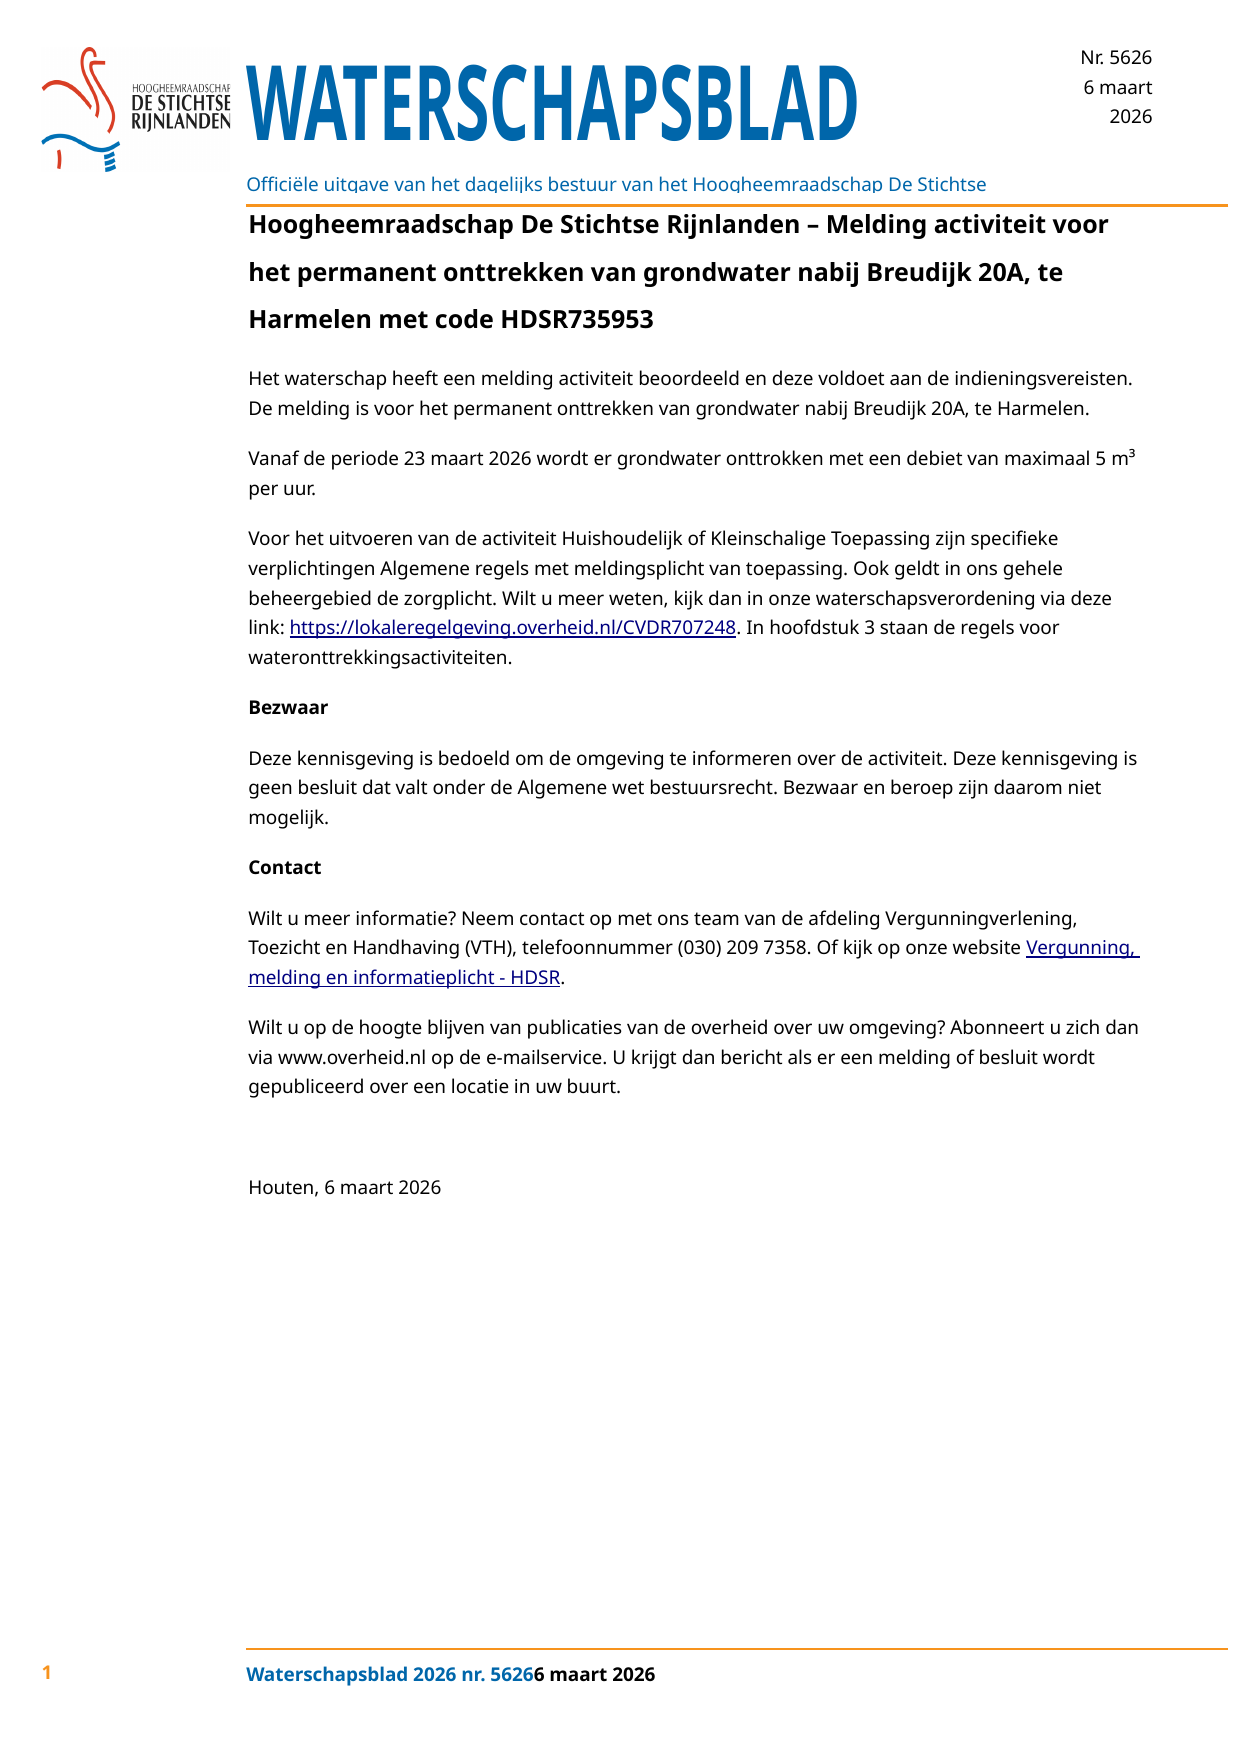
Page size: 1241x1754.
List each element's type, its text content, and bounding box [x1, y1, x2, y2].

text Deze kennisgeving is bedoeld om de omgeving te informeren over de activiteit. Deze kennisgeving is geen besluit dat valt onder de Algemene wet bestuursrecht. Bezwaar en beroep zijn daarom niet mogelijk. [248, 745, 1152, 829]
text Bezwaar [248, 694, 1152, 720]
picture [41, 47, 231, 172]
text Wilt u meer informatie? Neem contact op met ons team van de afdeling Vergunningverlening, Toezicht en Handhaving (VTH), telefoonnummer (030) 209 7358. Of kijk op onze website Vergunning, melding en informatieplicht - HDSR. [248, 905, 1152, 989]
text Contact [248, 854, 1152, 880]
text Vanaf de periode 23 maart 2026 wordt er grondwater onttrokken met een debiet van maximaal 5 m³ per uur. [248, 446, 1152, 501]
text Voor het uitvoeren van de activiteit Huishoudelijk of Kleinschalige Toepassing zijn specifieke verplichtingen Algemene regels met meldingsplicht van toepassing. Ook geldt in ons gehele beheergebied de zorgplicht. Wilt u meer weten, kijk dan in onze waterschapsverordening via deze link: https://lokaleregelgeving.overheid.nl/CVDR707248. In hoofdstuk 3 staan de regels voor wateronttrekkingsactiviteiten. [248, 526, 1152, 669]
text Hoogheemraadschap De Stichtse Rijnlanden – Melding activiteit voor het permanent onttrekken van grondwater nabij Breudijk 20A, te Harmelen met code HDSR735953 [248, 207, 1152, 336]
text Het waterschap heeft een melding activiteit beoordeeld en deze voldoet aan de indieningsvereisten. De melding is voor het permanent onttrekken van grondwater nabij Breudijk 20A, te Harmelen. [248, 366, 1152, 421]
text Wilt u op de hoogte blijven van publicaties van de overheid over uw omgeving? Abonneert u zich dan via www.overheid.nl op de e-mailservice. U krijgt dan bericht als er een melding of besluit wordt gepubliceerd over een locatie in uw buurt. [248, 1014, 1152, 1099]
text Houten, 6 maart 2026 [248, 1174, 1152, 1200]
